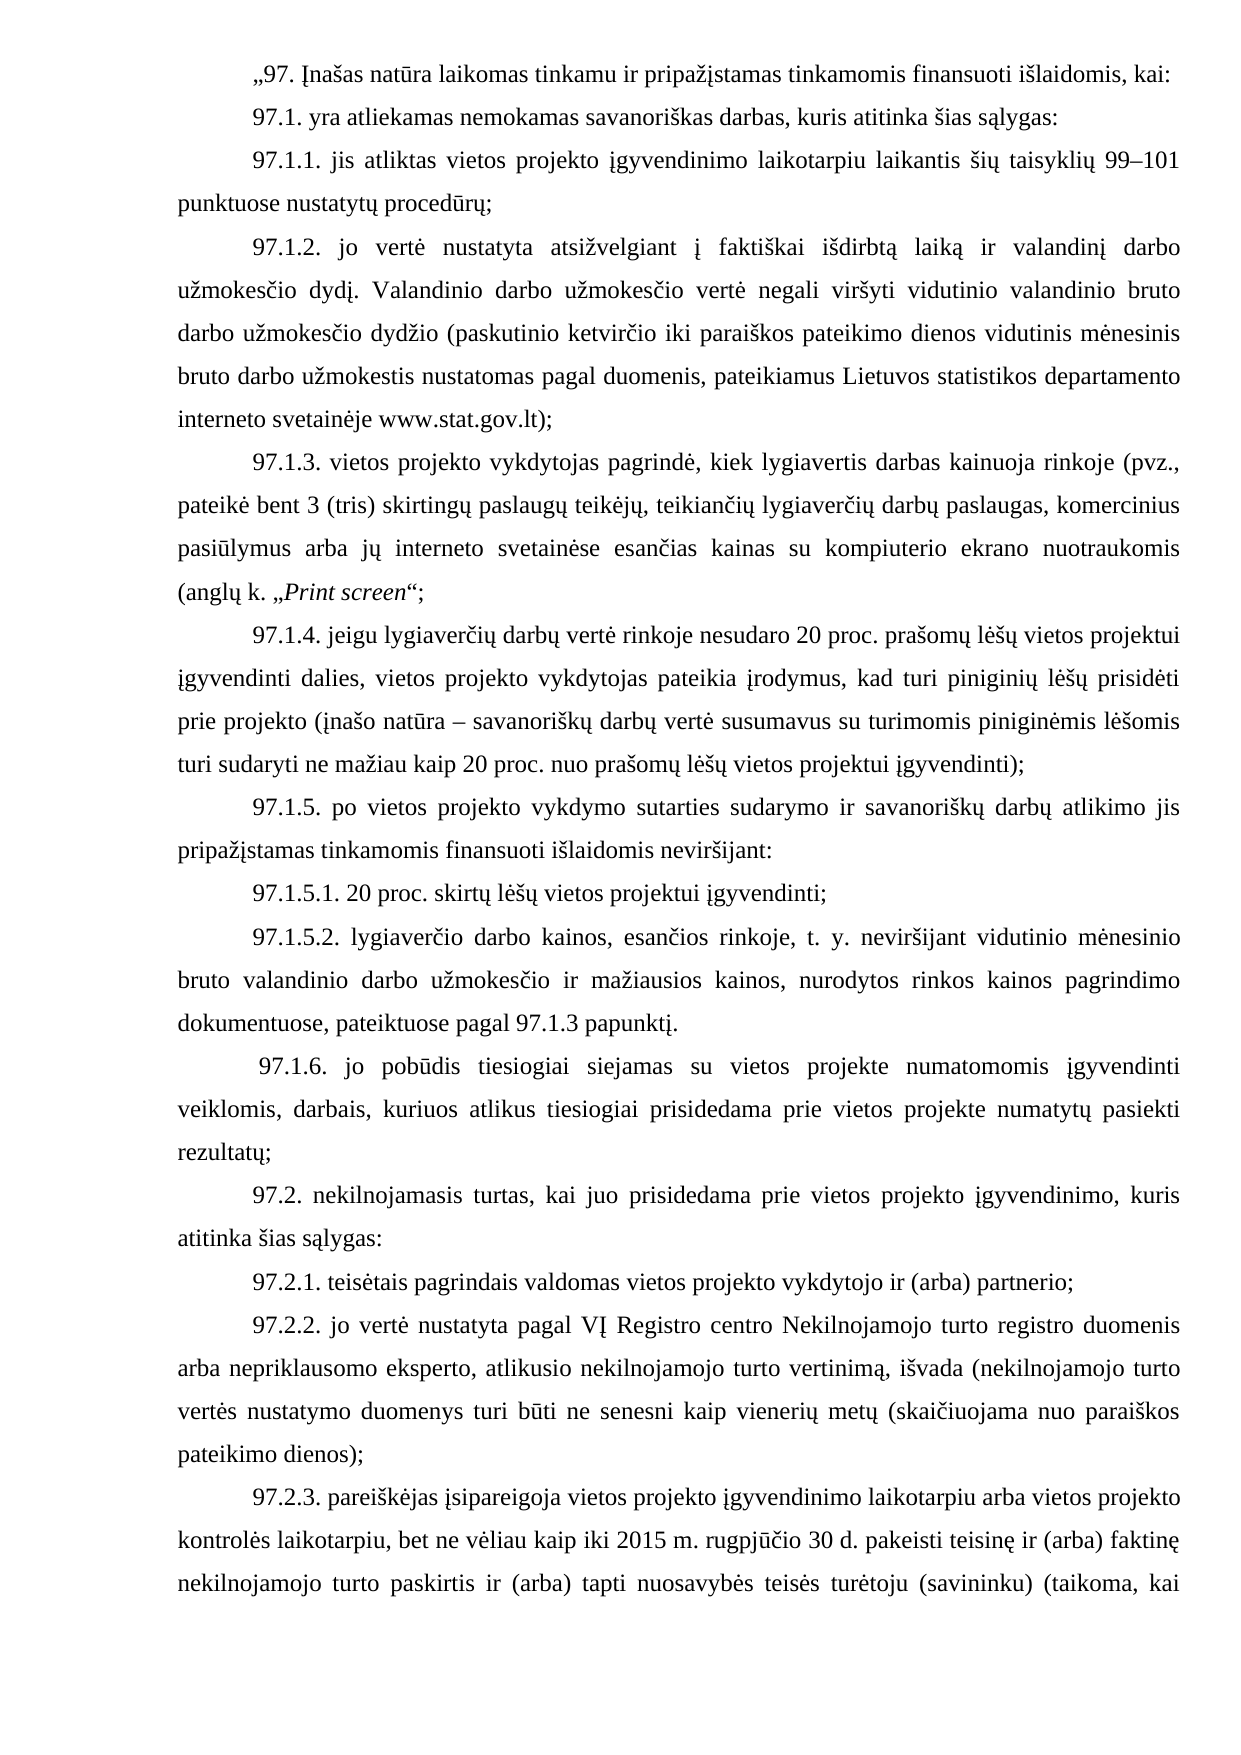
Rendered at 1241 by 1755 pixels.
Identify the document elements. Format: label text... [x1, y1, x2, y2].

text 97.1.5. po vietos projekto vykdymo sutarties sudarymo ir savanoriškų darbų atlikimo jis pripažįstamas tinkamomis finansuoti išlaidomis neviršijant: [177, 792, 1181, 864]
text 97.2. nekilnojamasis turtas, kai juo prisidedama prie vietos projekto įgyvendinimo, kuris atitinka šias sąlygas: [177, 1180, 1181, 1252]
text 97.1.1. jis atliktas vietos projekto įgyvendinimo laikotarpiu laikantis šių taisyklių 99–101 punktuose nustatytų procedūrų; [177, 145, 1181, 217]
text 97.1.5.2. lygiaverčio darbo kainos, esančios rinkoje, t. y. neviršijant vidutinio mėnesinio bruto valandinio darbo užmokesčio ir mažiausios kainos, nurodytos rinkos kainos pagrindimo dokumentuose, pateiktuose pagal 97.1.3 papunktį. [177, 922, 1181, 1037]
text 97.2.1. teisėtais pagrindais valdomas vietos projekto vykdytojo ir (arba) partnerio; [177, 1267, 1181, 1295]
text 97.1.6. jo pobūdis tiesiogiai siejamas su vietos projekte numatomomis įgyvendinti veiklomis, darbais, kuriuos atlikus tiesiogiai prisidedama prie vietos projekte numatytų pasiekti rezultatų; [177, 1051, 1181, 1166]
text 97.1.5.1. 20 proc. skirtų lėšų vietos projektui įgyvendinti; [177, 878, 1181, 907]
text 97.1.2. jo vertė nustatyta atsižvelgiant į faktiškai išdirbtą laiką ir valandinį darbo užmokesčio dydį. Valandinio darbo užmokesčio vertė negali viršyti vidutinio valandinio bruto darbo užmokesčio dydžio (paskutinio ketvirčio iki paraiškos pateikimo dienos vidutinis mėnesinis bruto darbo užmokestis nustatomas pagal duomenis, pateikiamus Lietuvos statistikos departamento interneto svetainėje www.stat.gov.lt); [177, 232, 1181, 433]
text „97. Įnašas natūra laikomas tinkamu ir pripažįstamas tinkamomis finansuoti išlaidomis, kai: [177, 59, 1181, 88]
text 97.1. yra atliekamas nemokamas savanoriškas darbas, kuris atitinka šias sąlygas: [177, 102, 1181, 131]
text 97.1.3. vietos projekto vykdytojas pagrindė, kiek lygiavertis darbas kainuoja rinkoje (pvz., pateikė bent 3 (tris) skirtingų paslaugų teikėjų, teikiančių lygiaverčių darbų paslaugas, komercinius pasiūlymus arba jų interneto svetainėse esančias kainas su kompiuterio ekrano nuotraukomis (anglų k. „Print screen“; [177, 447, 1181, 605]
text 97.2.3. pareiškėjas įsipareigoja vietos projekto įgyvendinimo laikotarpiu arba vietos projekto kontrolės laikotarpiu, bet ne vėliau kaip iki 2015 m. rugpjūčio 30 d. pakeisti teisinę ir (arba) faktinę nekilnojamojo turto paskirtis ir (arba) tapti nuosavybės teisės turėtoju (savininku) (taikoma, kai [177, 1482, 1181, 1597]
text 97.2.2. jo vertė nustatyta pagal VĮ Registro centro Nekilnojamojo turto registro duomenis arba nepriklausomo eksperto, atlikusio nekilnojamojo turto vertinimą, išvada (nekilnojamojo turto vertės nustatymo duomenys turi būti ne senesni kaip vienerių metų (skaičiuojama nuo paraiškos pateikimo dienos); [177, 1310, 1181, 1468]
text 97.1.4. jeigu lygiaverčių darbų vertė rinkoje nesudaro 20 proc. prašomų lėšų vietos projektui įgyvendinti dalies, vietos projekto vykdytojas pateikia įrodymus, kad turi piniginių lėšų prisidėti prie projekto (įnašo natūra – savanoriškų darbų vertė susumavus su turimomis piniginėmis lėšomis turi sudaryti ne mažiau kaip 20 proc. nuo prašomų lėšų vietos projektui įgyvendinti); [177, 620, 1181, 778]
